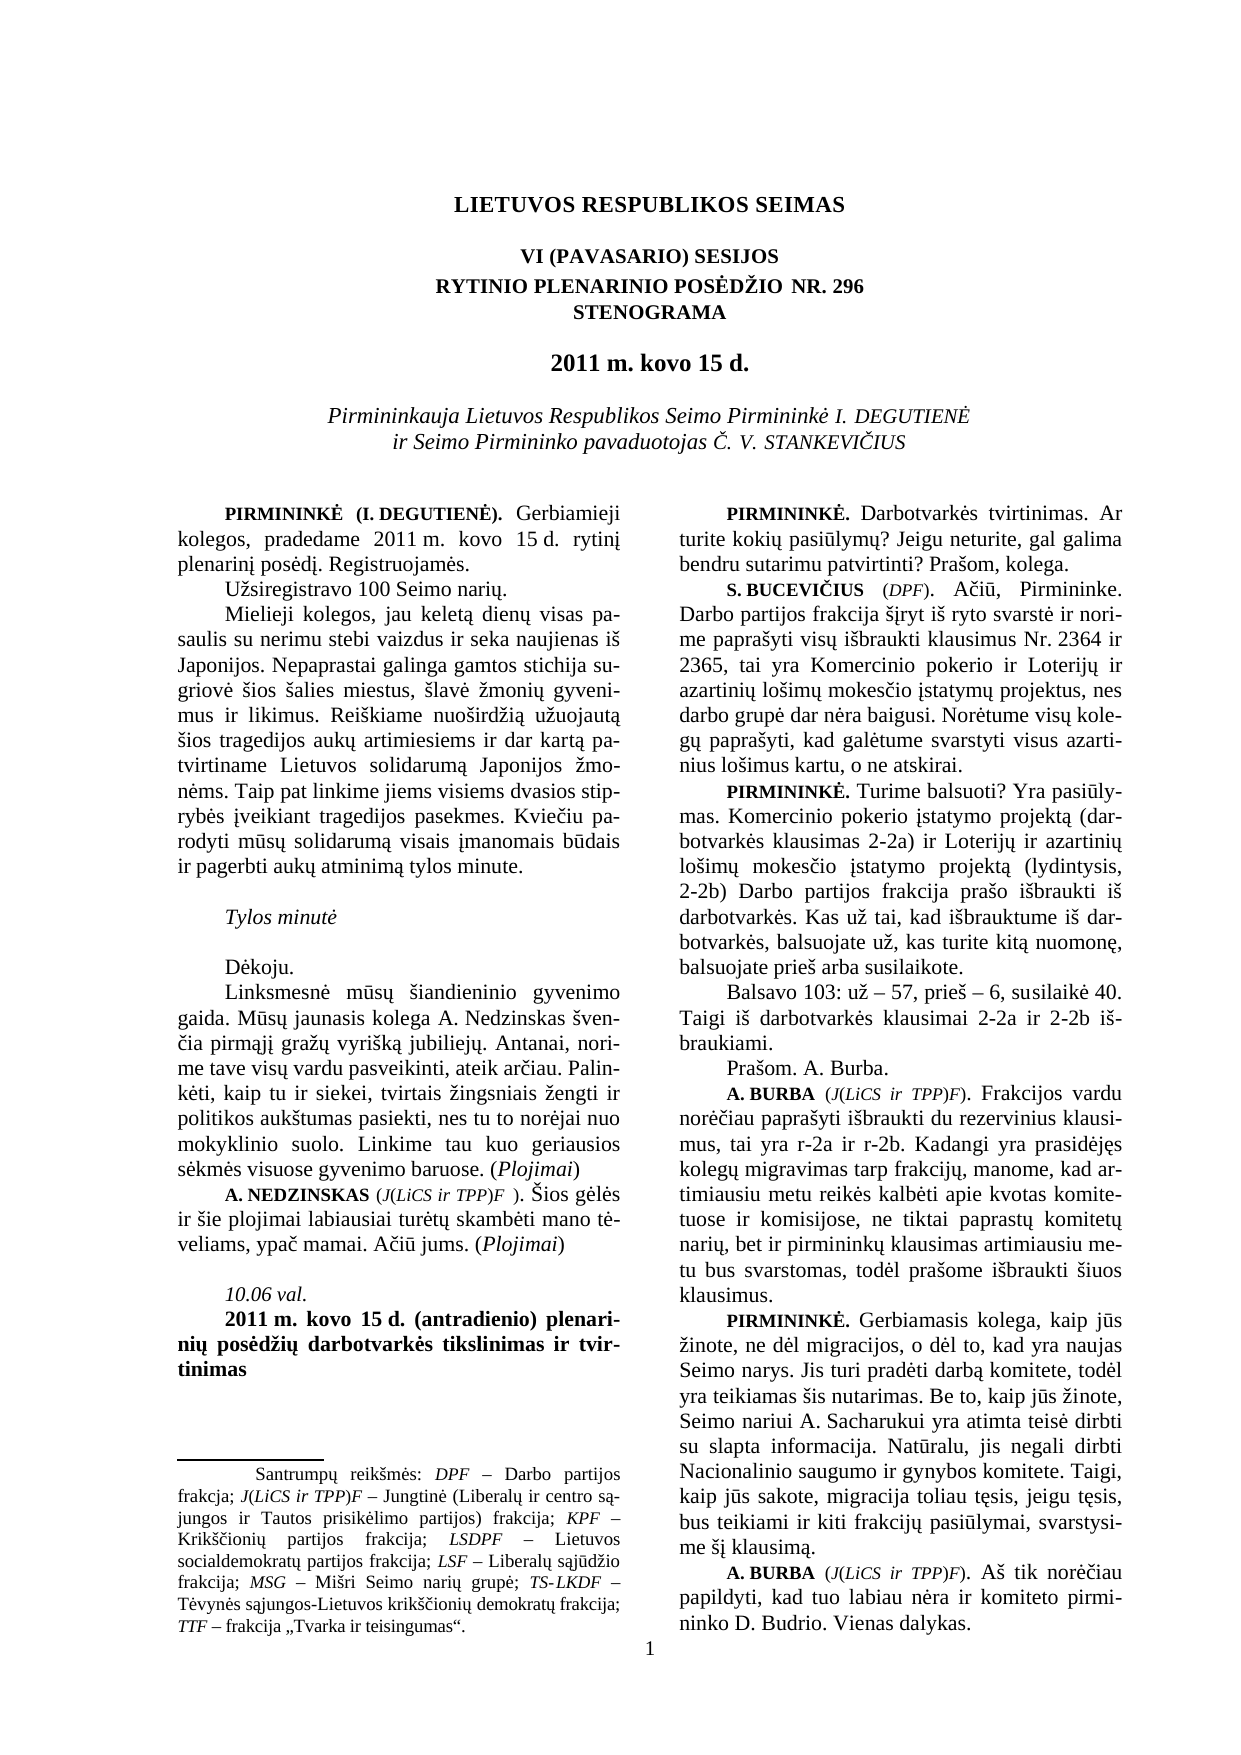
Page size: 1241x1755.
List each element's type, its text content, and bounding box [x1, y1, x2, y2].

title LIETUVOS RESPUBLIKOS SEIMAS [177, 191, 1122, 217]
text PIRMININKĖ. Tu­ri­me bal­suo­ti? Yra pa­siū­ly­mas. Ko­mer­ci­nio po­ke­rio įsta­ty­mo pro­jek­tą (dar­bo­tvarkės klau­si­mas 2-2a) ir Lo­te­ri­jų ir azar­ti­nių lo­ši­mų mo­kes­čio įsta­ty­mo pro­jek­tą (ly­din­ty­sis, 2‑2b) Dar­bo par­ti­jos frak­ci­ja pra­šo iš­brauk­ti iš dar­bo­tvarkės. Kas už tai, kad iš­brauk­tu­me iš dar­bo­tvarkės, bal­suo­ja­te už, kas tu­ri­te ki­tą nuo­mo­nę, bal­suo­ja­te prieš ar­ba su­si­lai­ko­te. [679, 778, 1122, 979]
text Santrumpų reikšmės: DPF – Darbo partij­os frakcja; J(LiCS ir TPP)F – Jung­ti­nė (Li­be­ra­lų ir cen­tro są­jun­gos ir Tautos prisikėlimo partijos) frakcija; KPF – Krikščionių partijos frakcija; LSDPF – Lietuvos socialdemokratų partijos frakcija; LSF – Liberalų sąjūdžio frakcija; MSG – Mišri Seimo narių grupė; TS‑LKDF – Tėvynės sąjungos-Lietuvos krikščionių demokratų frakcija; TTF – frakcija „Tvarka ir teisingumas“. [177, 1460, 620, 1636]
text PIRMININKĖ. Ger­bia­ma­sis ko­le­ga, kaip jūs ži­no­te, ne dėl mig­ra­ci­jos, o dėl to, kad yra nau­jas Sei­mo na­rys. Jis tu­ri pra­dė­ti dar­bą ko­mi­te­te, to­dėl yra tei­kia­mas šis nu­ta­ri­mas. Be to, kaip jūs ži­no­te, Sei­mo na­riui A. Sa­cha­ru­kui yra at­im­ta tei­sė dirb­ti su slap­ta in­for­ma­ci­ja. Na­tū­ra­lu, jis ne­ga­li dirb­ti Na­cio­na­li­nio sau­gu­mo ir gy­ny­bos ko­mi­te­te. Tai­gi, kaip jūs sa­ko­te, mig­ra­ci­ja to­liau tę­sis, jei­gu tę­sis, bus tei­kia­mi ir ki­ti frak­ci­jų pa­siū­ly­mai, svars­ty­si­me šį klau­si­mą. [679, 1307, 1122, 1559]
text A. NEDZINSKAS (J(LiCS ir TPP)F). Šios gė­lės ir šie plo­ji­mai la­biau­siai tu­rė­tų skam­bė­ti ma­no tė­ve­liams, ypač ma­mai. Ačiū jums. (Plo­ji­mai) [177, 1181, 620, 1257]
text 10.06 val. [224, 1282, 620, 1306]
text Links­mes­nė mū­sų šian­die­ni­nio gy­ve­ni­mo gai­da. Mū­sų jau­na­sis ko­le­ga A. Ne­dzins­kas šven­čia pir­mą­jį gra­žų vy­riš­ką ju­bi­lie­jų. An­ta­nai, no­ri­me ta­ve vi­sų var­du pa­svei­kin­ti, at­eik ar­čiau. Pa­lin­kė­ti, kaip tu ir sie­kei, tvir­tais žings­niais ženg­ti ir po­li­ti­kos aukš­tu­mas pa­siek­ti, nes tu to no­rė­jai nuo mo­kyk­li­nio suo­lo. Lin­ki­me tau kuo ge­riau­sios sėk­mės vi­suo­se gy­ve­ni­mo ba­ruo­se. (Plo­ji­mai) [177, 979, 620, 1181]
title STENOGRAMA [177, 300, 1122, 324]
text Už­si­re­gist­ra­vo 100 Sei­mo na­rių. [177, 576, 620, 601]
title VI (PAVASARIO) SESIJOS [177, 243, 1122, 268]
text Pirmininkauja Lietuvos Respublikos Seimo Pirmininkė I. DEGUTIENĖ ir Seimo Pirmininko pavaduotojas Č. V. STANKEVIČIUS [177, 402, 1122, 455]
title RYTINIO plenarinio posėdžio NR. 296 [177, 268, 1122, 300]
text PIRMININKĖ. Dar­bo­tvarkės tvir­ti­ni­mas. Ar tu­ri­te ko­kių pa­siū­ly­mų? Jei­gu ne­tu­ri­te, gal ga­li­ma ben­dru su­ta­ri­mu pa­tvir­tin­ti? Pra­šom, ko­le­ga. [679, 500, 1122, 576]
text Mie­lie­ji ko­le­gos, jau ke­le­tą die­nų vi­sas pa­sau­lis su ne­ri­mu ste­bi vaiz­dus ir se­ka nau­jie­nas iš Ja­po­ni­jos. Ne­pa­pras­tai ga­lin­ga gam­tos sti­chi­ja su­grio­vė šios ša­lies mies­tus, šla­vė žmo­nių gy­ve­ni­mus ir li­ki­mus. Reiš­kia­me nuo­šir­džią užuo­jau­tą šios tra­ge­di­jos au­kų ar­ti­mie­siems ir dar kar­tą pa­tvir­ti­na­me Lie­tu­vos so­li­da­ru­mą Ja­po­ni­jos žmo­nėms. Taip pat lin­ki­me jiems vi­siems dva­sios stip­ry­bės įvei­kiant tra­ge­di­jos pa­sek­mes. Kvie­čiu pa­ro­dy­ti mū­sų so­li­da­ru­mą vi­sais įma­no­mais bū­dais ir pa­gerb­ti au­kų at­mi­ni­mą ty­los mi­nu­te. [177, 601, 620, 878]
text A. BURBA (J(LiCS ir TPP)F). Aš tik no­rė­čiau pa­pil­dy­ti, kad tuo la­biau nė­ra ir ko­mi­te­to pir­mi­nin­ko D. Bud­rio. Vie­nas da­ly­kas. [679, 1559, 1122, 1635]
text 2011 m. ko­vo 15 d. (ant­ra­die­nio) ple­na­ri­nių po­sė­džių dar­bo­tvarkės tiks­li­ni­mas ir tvir­tini­mas [177, 1306, 620, 1382]
text Pra­šom. A. Bur­ba. [679, 1055, 1122, 1080]
text A. BURBA (J(LiCS ir TPP)F). Frak­ci­jos var­du no­rė­čiau pa­pra­šy­ti iš­brauk­ti du re­zer­vi­nius klau­si­mus, tai yra r-2a ir r-2b. Ka­dan­gi yra pra­si­dė­jęs ko­le­gų mig­ra­vi­mas tarp frak­ci­jų, ma­no­me, kad ar­ti­miau­siu me­tu rei­kės kal­bė­ti apie kvo­tas ko­mi­te­tuo­se ir ko­mi­si­jo­se, ne tik­tai pa­pras­tų ko­mi­te­tų na­rių, bet ir pir­mi­nin­kų klau­si­mas ar­ti­miau­siu me­tu bus svars­to­mas, to­dėl pra­šo­me iš­brauk­ti šiuos klau­si­mus. [679, 1080, 1122, 1307]
text Bal­sa­vo 103: už – 57, prieš – 6, su­si­lai­kė 40. Tai­gi iš dar­bo­tvarkės klau­si­mai 2-2a ir 2-2b iš­brau­kia­mi. [679, 979, 1122, 1055]
text Ty­los mi­nu­tė [177, 904, 620, 929]
text PIRMININKĖ (I. DEGUTIENĖ). Ger­bia­mie­ji ko­le­gos, pra­de­da­me 2011 m. ko­vo 15 d. ry­ti­nį ple­na­ri­nį po­sė­dį. Re­gist­ruo­ja­mės. [177, 500, 620, 576]
text S. BUCEVIČIUS (DPF). Ačiū, Pir­mi­nin­ke. Dar­bo par­ti­jos frak­ci­ja šį­ryt iš ry­to svars­tė ir no­ri­me pa­pra­šy­ti vi­sų iš­brauk­ti klau­si­mus Nr. 2364 ir 2365, tai yra Ko­mer­ci­nio po­ke­rio ir Lo­te­ri­jų ir azar­ti­nių lo­ši­mų mo­kes­čio įsta­ty­mų pro­jek­tus, nes dar­bo gru­pė dar nė­ra bai­gu­si. No­rė­tu­me vi­sų ko­le­gų pa­pra­šy­ti, kad ga­lė­tu­me svars­ty­ti vi­sus azar­ti­nius lo­ši­mus kar­tu, o ne at­ski­rai. [679, 576, 1122, 778]
text 2011 m. kovo 15 d. [177, 348, 1122, 377]
text Dė­ko­ju. [177, 954, 620, 979]
